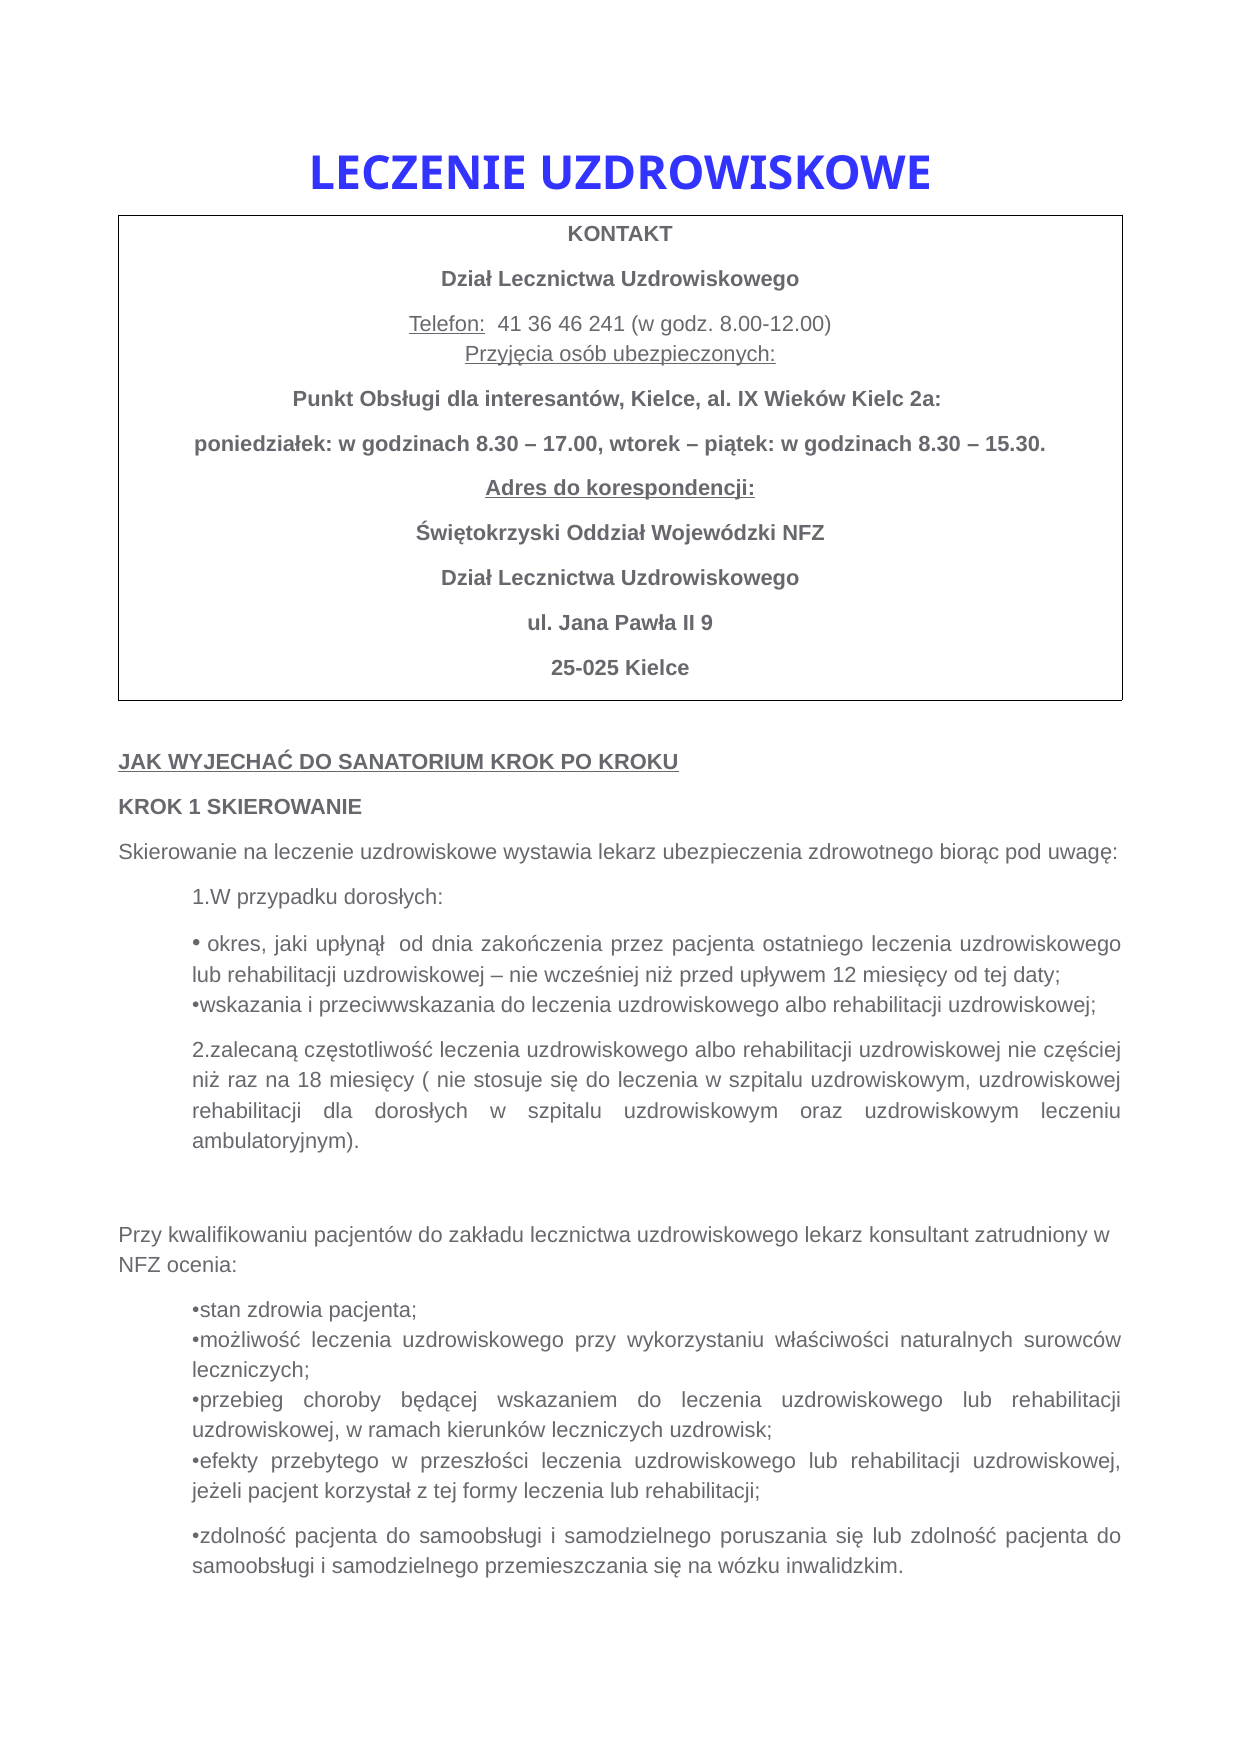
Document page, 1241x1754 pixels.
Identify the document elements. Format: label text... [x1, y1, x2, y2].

list możliwość leczenia uzdrowiskowego przy wykorzystaniu właściwości naturalnych surowców leczniczych; [118, 1327, 1122, 1382]
table_header KONTAKT Dział Lecznictwa Uzdrowiskowego Telefon: 41 36 46 241 (w godz. 8.00-12.00) Przyjęcia osób ubezpieczonych: Punkt Obsługi dla interesantów, Kielce, al. IX Wieków Kielc 2a: poniedziałek: w godzinach 8.30 – 17.00, wtorek – piątek: w godzinach 8.30 – 15.30. Adres do korespondencji: Świętokrzyski Oddział Wojewódzki NFZ Dział Lecznictwa Uzdrowiskowego ul. Jana Pawła II 9 25-025 Kielce [119, 216, 1122, 700]
list W przypadku dorosłych: [118, 883, 1122, 909]
text Skierowanie na leczenie uzdrowiskowe wystawia lekarz ubezpieczenia zdrowotnego biorąc pod uwagę: [118, 839, 1122, 864]
subtitle LECZENIE UZDROWISKOWE [118, 139, 1122, 203]
list wskazania i przeciwwskazania do leczenia uzdrowiskowego albo rehabilitacji uzdrowiskowej; [118, 992, 1122, 1017]
list stan zdrowia pacjenta; [118, 1297, 1122, 1322]
list efekty przebytego w przeszłości leczenia uzdrowiskowego lub rehabilitacji uzdrowiskowej, jeżeli pacjent korzystał z tej formy leczenia lub rehabilitacji; [118, 1448, 1122, 1503]
list okres, jaki upłynął od dnia zakończenia przez pacjenta ostatniego leczenia uzdrowiskowego lub rehabilitacji uzdrowiskowej – nie wcześniej niż przed upływem 12 miesięcy od tej daty; [118, 928, 1122, 987]
text Przy kwalifikowaniu pacjentów do zakładu lecznictwa uzdrowiskowego lekarz konsultant zatrudniony w NFZ ocenia: [118, 1222, 1122, 1277]
text KROK 1 SKIEROWANIE [118, 794, 1122, 819]
text JAK WYJECHAĆ DO SANATORIUM KROK PO KROKU [118, 749, 1122, 774]
list przebieg choroby będącej wskazaniem do leczenia uzdrowiskowego lub rehabilitacji uzdrowiskowej, w ramach kierunków leczniczych uzdrowisk; [118, 1387, 1122, 1443]
list zalecaną częstotliwość leczenia uzdrowiskowego albo rehabilitacji uzdrowiskowej nie częściej niż raz na 18 miesięcy ( nie stosuje się do leczenia w szpitalu uzdrowiskowym, uzdrowiskowej rehabilitacji dla dorosłych w szpitalu uzdrowiskowym oraz uzdrowiskowym leczeniu ambulatoryjnym). [118, 1037, 1122, 1153]
list zdolność pacjenta do samoobsługi i samodzielnego poruszania się lub zdolność pacjenta do samoobsługi i samodzielnego przemieszczania się na wózku inwalidzkim. [118, 1523, 1122, 1578]
